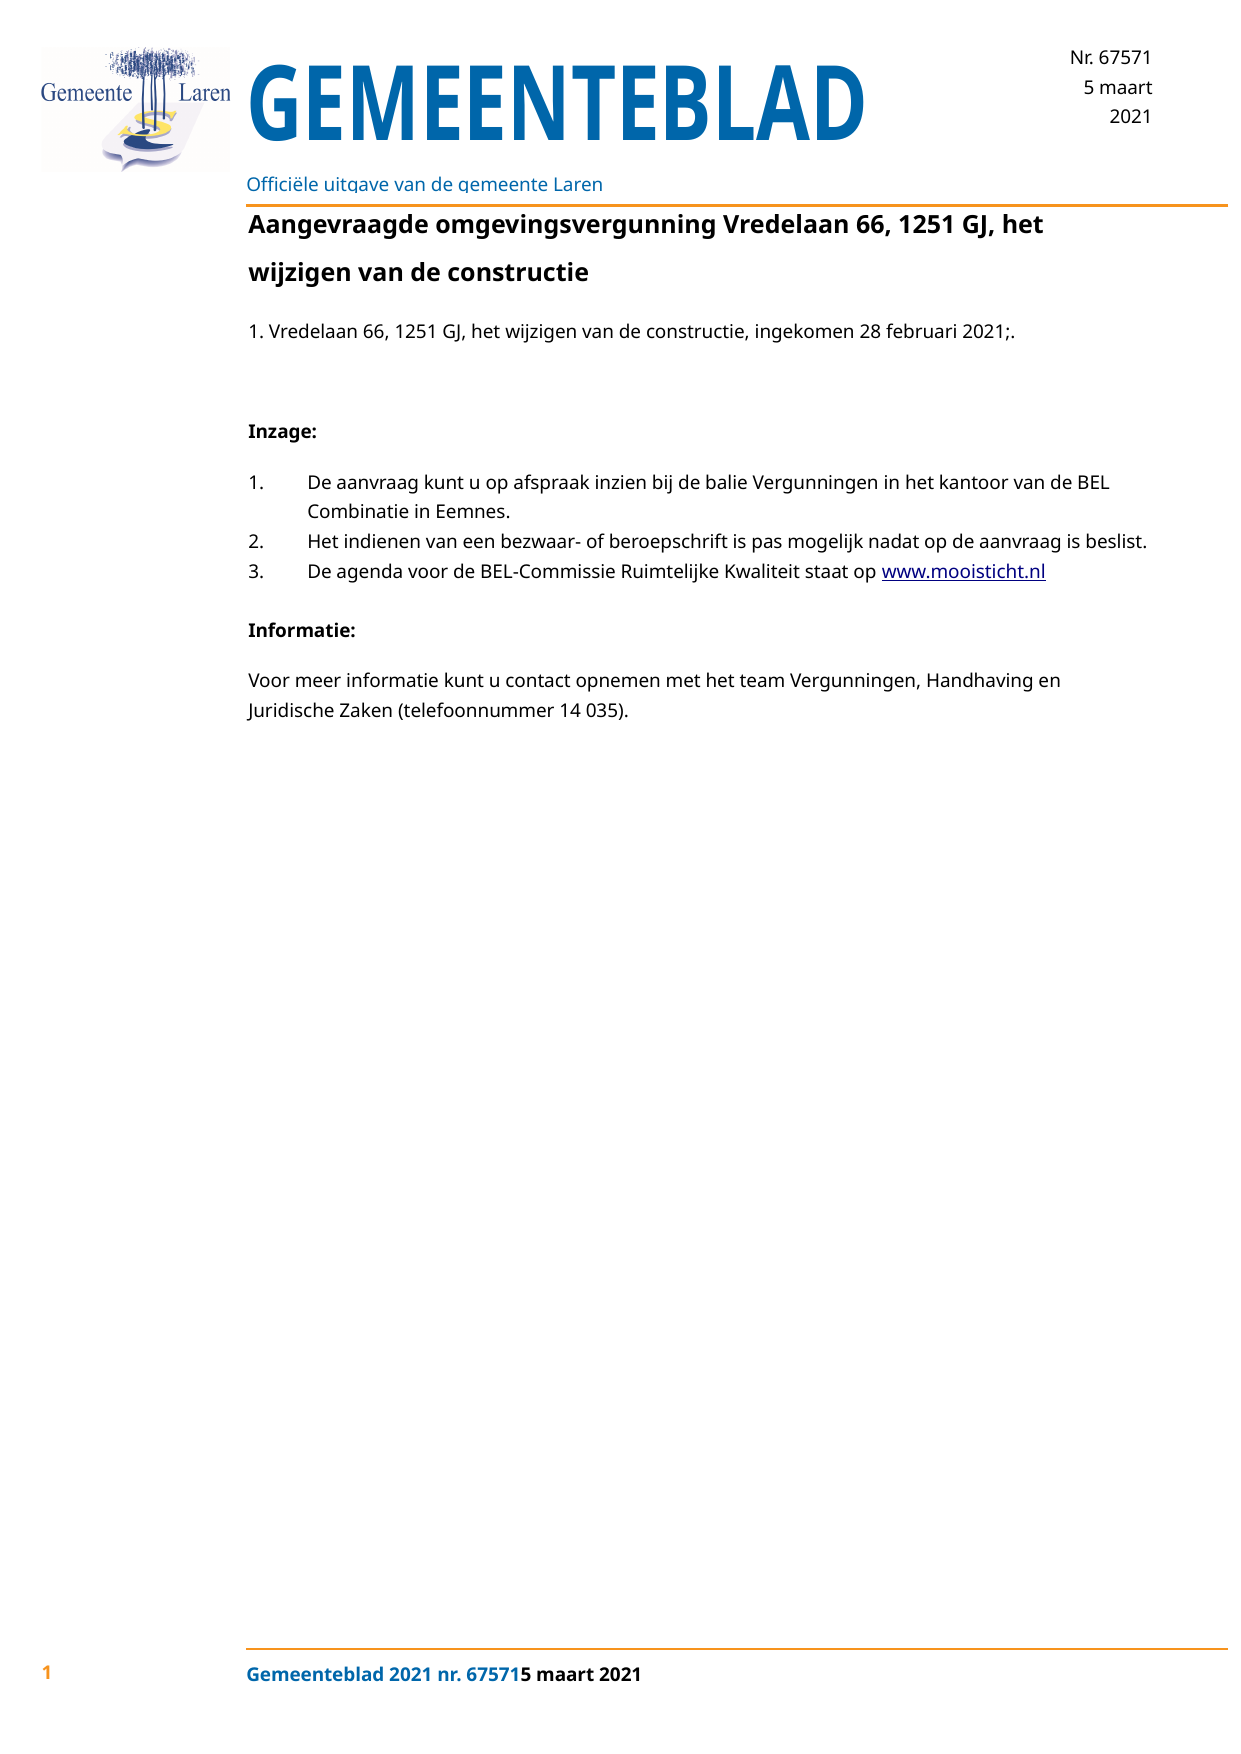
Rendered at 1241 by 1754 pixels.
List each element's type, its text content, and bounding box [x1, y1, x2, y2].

list De agenda voor de BEL-Commissie Ruimtelijke Kwaliteit staat op www.mooisticht.nl [248, 558, 1152, 584]
text Voor meer informatie kunt u contact opnemen met het team Vergunningen, Handhaving en Juridische Zaken (telefoonnummer 14 035). [248, 667, 1152, 723]
text Inzage: [248, 419, 1152, 444]
list De aanvraag kunt u op afspraak inzien bij de balie Vergunningen in het kantoor van de BEL Combinatie in Eemnes. [248, 469, 1152, 524]
picture [41, 47, 231, 172]
text 1. Vredelaan 66, 1251 GJ, het wijzigen van de constructie, ingekomen 28 februari 2021;. [248, 318, 1152, 344]
text Aangevraagde omgevingsvergunning Vredelaan 66, 1251 GJ, het wijzigen van de constructie [248, 207, 1152, 288]
list Het indienen van een bezwaar- of beroepschrift is pas mogelijk nadat op de aanvraag is beslist. [248, 528, 1152, 554]
text Informatie: [248, 617, 1152, 643]
